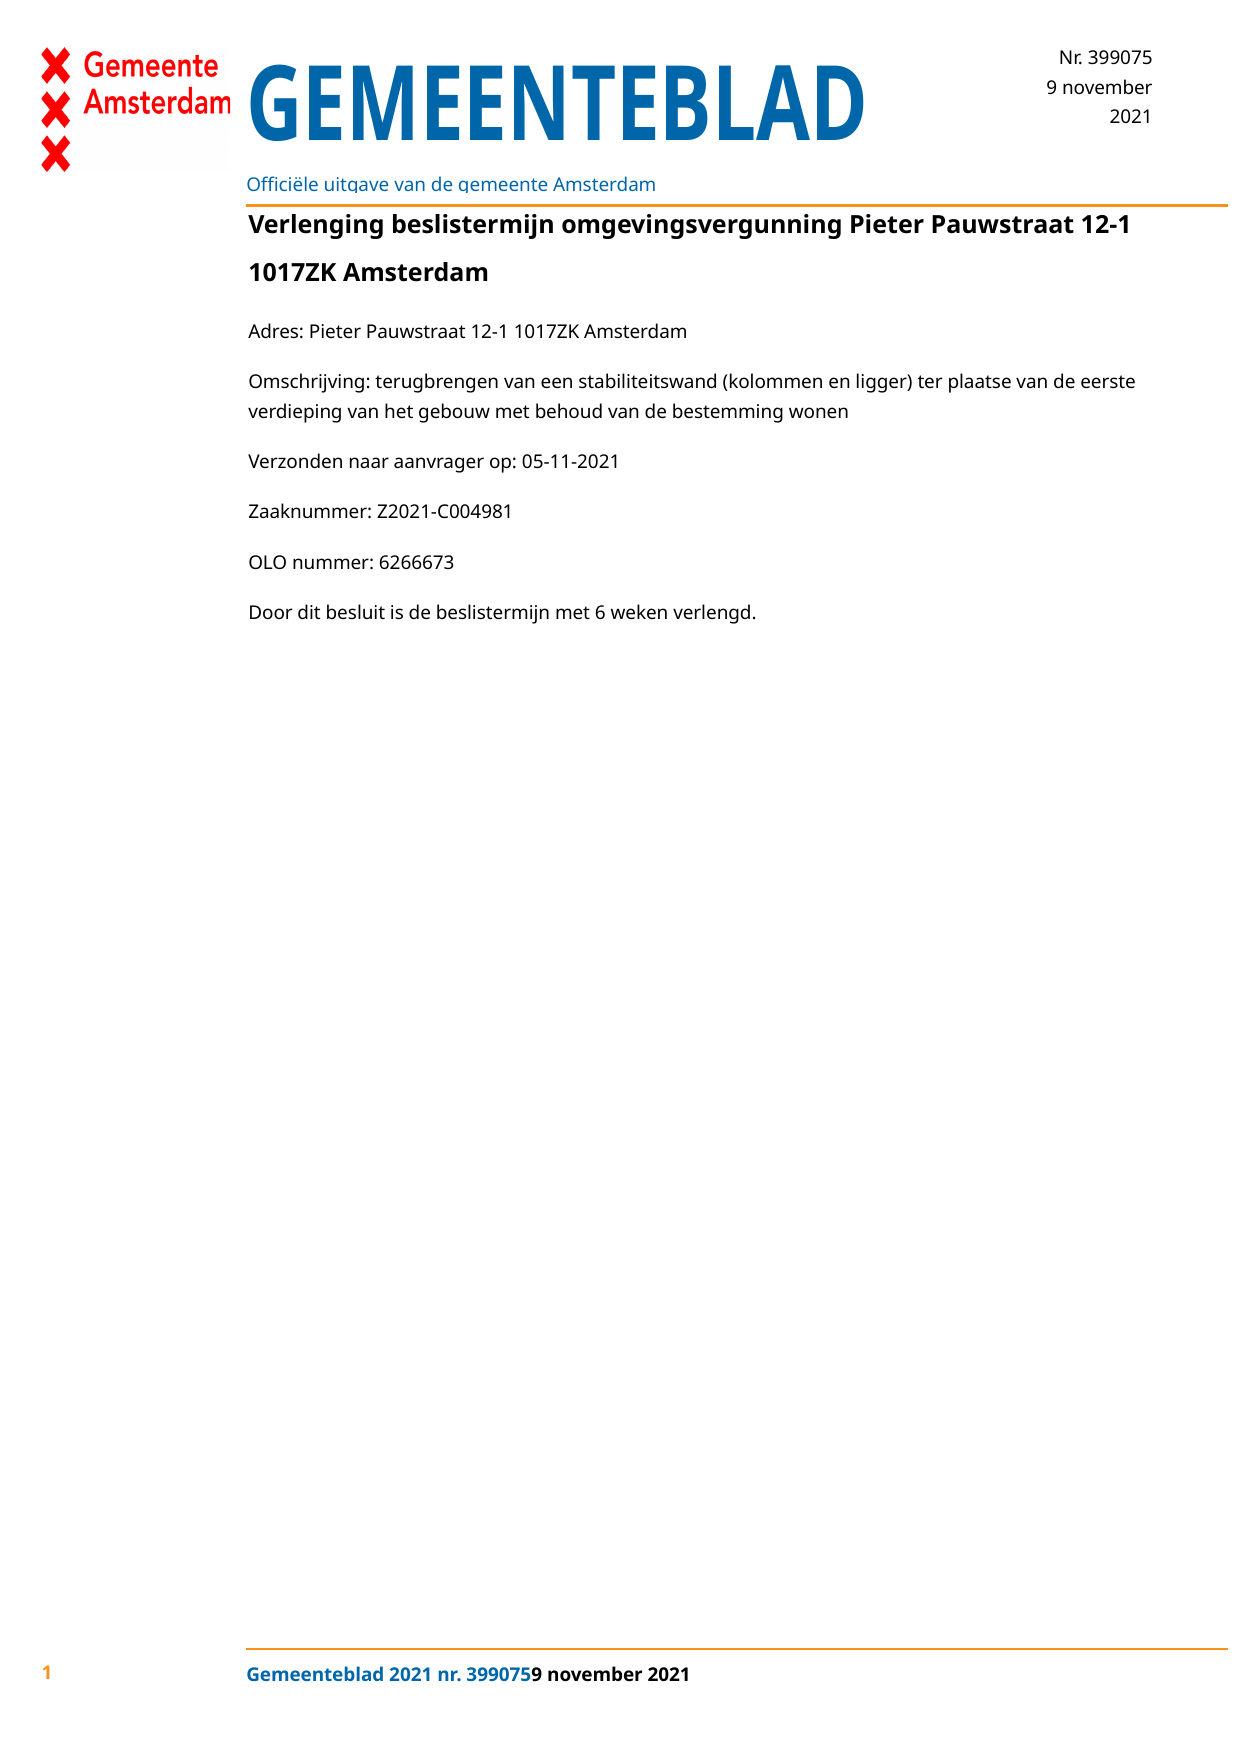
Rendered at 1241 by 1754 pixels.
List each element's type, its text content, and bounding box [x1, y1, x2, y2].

text Adres: Pieter Pauwstraat 12-1 1017ZK Amsterdam [248, 318, 1152, 344]
text Zaaknummer: Z2021-C004981 [248, 499, 1152, 524]
text Verlenging beslistermijn omgevingsvergunning Pieter Pauwstraat 12-1 1017ZK Amsterdam [248, 207, 1152, 288]
text OLO nummer: 6266673 [248, 549, 1152, 575]
text Verzonden naar aanvrager op: 05-11-2021 [248, 448, 1152, 474]
picture [41, 47, 231, 172]
text Door dit besluit is de beslistermijn met 6 weken verlengd. [248, 599, 1152, 625]
text Omschrijving: terugbrengen van een stabiliteitswand (kolommen en ligger) ter plaatse van de eerste verdieping van het gebouw met behoud van de bestemming wonen [248, 368, 1152, 424]
